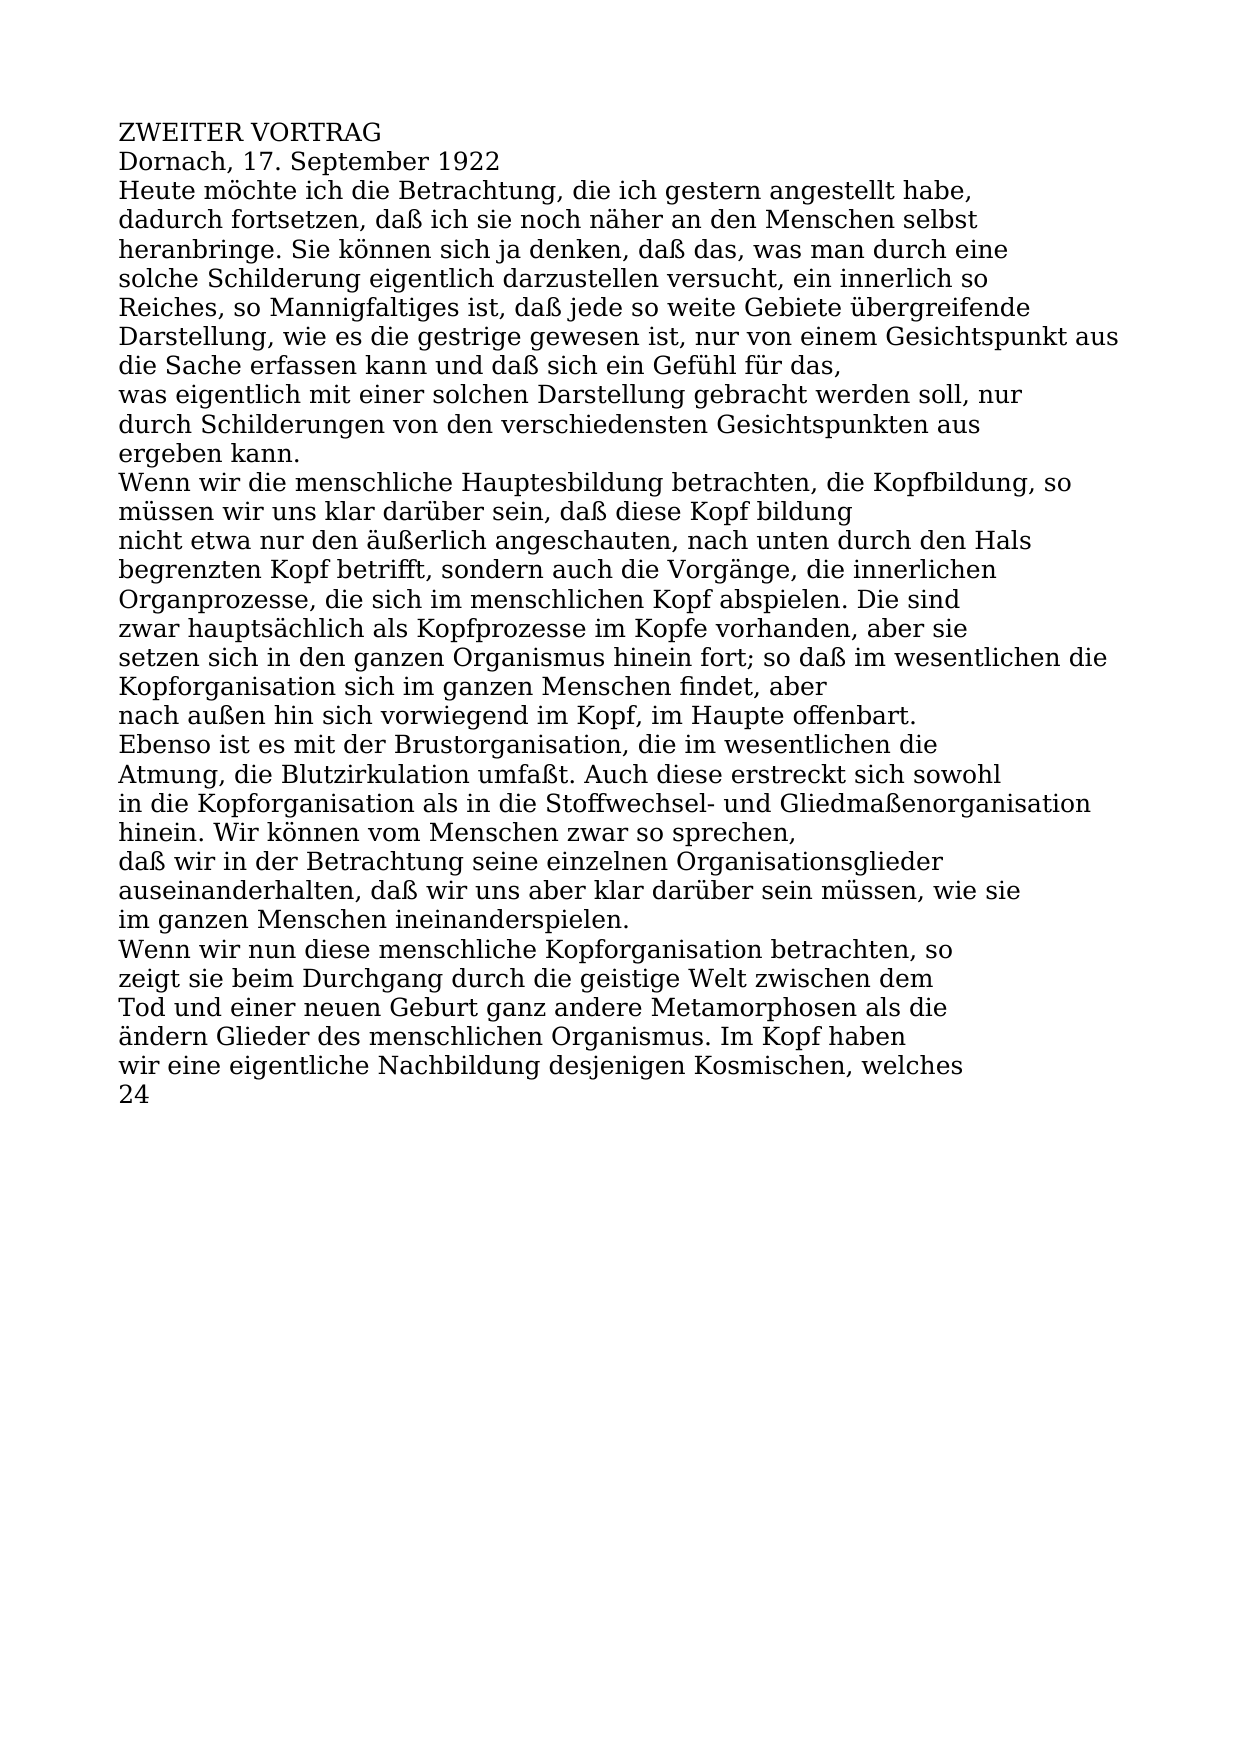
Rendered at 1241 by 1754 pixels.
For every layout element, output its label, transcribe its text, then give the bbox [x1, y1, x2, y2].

text im ganzen Menschen ineinanderspielen. [118, 906, 1122, 935]
text setzen sich in den ganzen Organismus hinein fort; so daß im wesentlichen die Kopforganisation sich im ganzen Menschen findet, aber [118, 643, 1122, 701]
text was eigentlich mit einer solchen Darstellung gebracht werden soll, nur [118, 381, 1122, 410]
text Wenn wir die menschliche Hauptesbildung betrachten, die Kopfbildung, so müssen wir uns klar darüber sein, daß diese Kopf bildung [118, 468, 1122, 526]
text begrenzten Kopf betrifft, sondern auch die Vorgänge, die innerlichen [118, 556, 1122, 585]
text ändern Glieder des menschlichen Organismus. Im Kopf haben [118, 1022, 1122, 1051]
text solche Schilderung eigentlich darzustellen versucht, ein innerlich so [118, 264, 1122, 293]
text daß wir in der Betrachtung seine einzelnen Organisationsglieder auseinanderhalten, daß wir uns aber klar darüber sein müssen, wie sie [118, 847, 1122, 906]
text Dornach, 17. September 1922 [118, 147, 1122, 176]
text Atmung, die Blutzirkulation umfaßt. Auch diese erstreckt sich sowohl [118, 760, 1122, 789]
text durch Schilderungen von den verschiedensten Gesichtspunkten aus [118, 410, 1122, 439]
text nach außen hin sich vorwiegend im Kopf, im Haupte offenbart. [118, 701, 1122, 731]
text Ebenso ist es mit der Brustorganisation, die im wesentlichen die [118, 731, 1122, 760]
text Darstellung, wie es die gestrige gewesen ist, nur von einem Gesichtspunkt aus die Sache erfassen kann und daß sich ein Gefühl für das, [118, 322, 1122, 381]
text ZWEITER VORTRAG [118, 118, 1122, 147]
text zwar hauptsächlich als Kopfprozesse im Kopfe vorhanden, aber sie [118, 614, 1122, 643]
text nicht etwa nur den äußerlich angeschauten, nach unten durch den Hals [118, 526, 1122, 556]
text Wenn wir nun diese menschliche Kopforganisation betrachten, so [118, 935, 1122, 964]
text Organprozesse, die sich im menschlichen Kopf abspielen. Die sind [118, 585, 1122, 614]
text 24 [118, 1081, 1122, 1110]
text ergeben kann. [118, 439, 1122, 468]
text heranbringe. Sie können sich ja denken, daß das, was man durch eine [118, 235, 1122, 264]
text wir eine eigentliche Nachbildung desjenigen Kosmischen, welches [118, 1051, 1122, 1081]
text Tod und einer neuen Geburt ganz andere Metamorphosen als die [118, 993, 1122, 1022]
text in die Kopforganisation als in die Stoffwechsel- und Gliedmaßenorganisation hinein. Wir können vom Menschen zwar so sprechen, [118, 789, 1122, 847]
text Reiches, so Mannigfaltiges ist, daß jede so weite Gebiete übergreifende [118, 293, 1122, 322]
text Heute möchte ich die Betrachtung, die ich gestern angestellt habe, [118, 176, 1122, 206]
text dadurch fortsetzen, daß ich sie noch näher an den Menschen selbst [118, 206, 1122, 235]
text zeigt sie beim Durchgang durch die geistige Welt zwischen dem [118, 964, 1122, 993]
